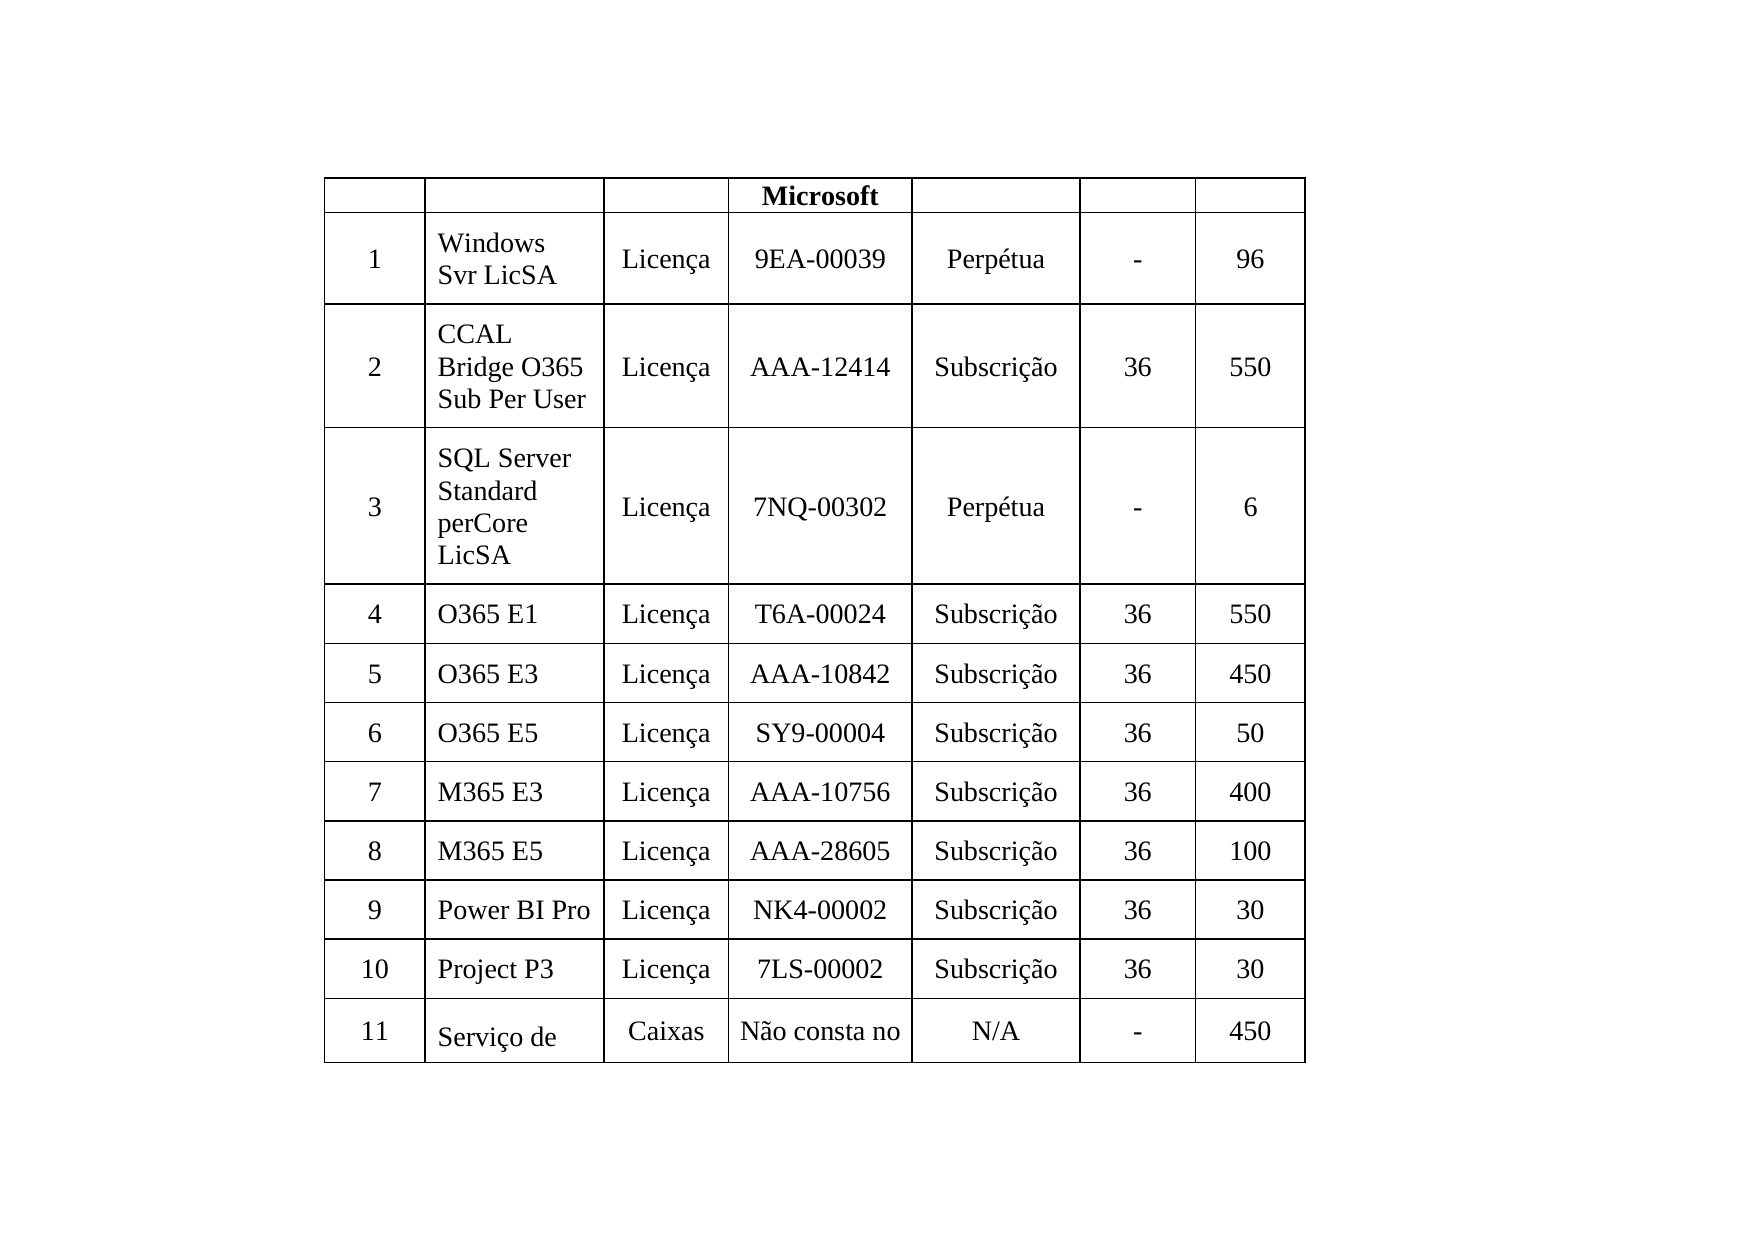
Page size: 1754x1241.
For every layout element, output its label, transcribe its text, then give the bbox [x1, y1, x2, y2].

table_cell [325, 179, 424, 211]
table_cell 400 [1196, 762, 1304, 820]
table_cell - [1081, 999, 1195, 1061]
table_cell Serviço de [426, 999, 603, 1061]
table_cell 30 [1196, 881, 1304, 938]
table_cell Licença [605, 305, 728, 427]
table_cell 36 [1081, 585, 1195, 642]
table_cell SY9-00004 [729, 703, 911, 761]
table_cell AAA-10842 [729, 644, 911, 702]
table_cell O365 E5 [426, 703, 603, 761]
table_cell Não consta no [729, 999, 911, 1061]
table_cell 3 [325, 428, 424, 583]
table_cell Licença [605, 428, 728, 583]
table_cell 11 [325, 999, 424, 1061]
table_cell 36 [1081, 305, 1195, 427]
table_cell AAA-10756 [729, 762, 911, 820]
table_cell Licença [605, 881, 728, 938]
table_cell 9EA-00039 [729, 213, 911, 303]
table_cell 36 [1081, 822, 1195, 879]
table_cell 4 [325, 585, 424, 642]
table_cell Perpétua [913, 213, 1079, 303]
table_cell Licença [605, 585, 728, 642]
table_cell NK4-00002 [729, 881, 911, 938]
table_cell Licença [605, 940, 728, 997]
table_cell Subscrição [913, 762, 1079, 820]
table_cell 8 [325, 822, 424, 879]
table_cell 7NQ-00302 [729, 428, 911, 583]
table_cell 450 [1196, 999, 1304, 1061]
table_cell - [1081, 213, 1195, 303]
table_cell Perpétua [913, 428, 1079, 583]
table_cell 7 [325, 762, 424, 820]
table_cell Subscrição [913, 644, 1079, 702]
table_cell Licença [605, 822, 728, 879]
table_cell Licença [605, 762, 728, 820]
table_cell 36 [1081, 762, 1195, 820]
table_cell 36 [1081, 881, 1195, 938]
table_cell Windows Svr LicSA [426, 213, 603, 303]
table_cell 6 [325, 703, 424, 761]
table_cell 9 [325, 881, 424, 938]
table_cell [1196, 179, 1304, 211]
table_cell 2 [325, 305, 424, 427]
table_cell 550 [1196, 585, 1304, 642]
table_cell AAA-12414 [729, 305, 911, 427]
table_cell O365 E3 [426, 644, 603, 702]
table_cell 550 [1196, 305, 1304, 427]
table_cell Subscrição [913, 940, 1079, 997]
table_cell Project P3 [426, 940, 603, 997]
table_cell Subscrição [913, 585, 1079, 642]
table_cell 450 [1196, 644, 1304, 702]
table_cell 36 [1081, 703, 1195, 761]
table_cell 36 [1081, 940, 1195, 997]
table_cell [1081, 179, 1195, 211]
table_cell T6A-00024 [729, 585, 911, 642]
table_cell Power BI Pro [426, 881, 603, 938]
table_cell [605, 179, 728, 211]
table_cell Microsoft [729, 179, 911, 211]
table_cell 1 [325, 213, 424, 303]
table_cell Subscrição [913, 881, 1079, 938]
table_cell Caixas [605, 999, 728, 1061]
table_cell 30 [1196, 940, 1304, 997]
table_cell 7LS-00002 [729, 940, 911, 997]
table_cell - [1081, 428, 1195, 583]
table_cell O365 E1 [426, 585, 603, 642]
table_cell 100 [1196, 822, 1304, 879]
table_cell [426, 179, 603, 211]
table_cell Licença [605, 703, 728, 761]
table_cell Subscrição [913, 703, 1079, 761]
table_cell 6 [1196, 428, 1304, 583]
table_cell 36 [1081, 644, 1195, 702]
table_cell AAA-28605 [729, 822, 911, 879]
table_cell Licença [605, 213, 728, 303]
table_cell N/A [913, 999, 1079, 1061]
table_cell M365 E3 [426, 762, 603, 820]
table_cell 10 [325, 940, 424, 997]
table_cell Subscrição [913, 822, 1079, 879]
table_cell 96 [1196, 213, 1304, 303]
table_cell Licença [605, 644, 728, 702]
table_cell CCAL Bridge O365 Sub Per User [426, 305, 603, 427]
table_cell 50 [1196, 703, 1304, 761]
table_cell SQL Server Standard perCore LicSA [426, 428, 603, 583]
table_cell [913, 179, 1079, 211]
table_cell Subscrição [913, 305, 1079, 427]
table_cell 5 [325, 644, 424, 702]
table_cell M365 E5 [426, 822, 603, 879]
